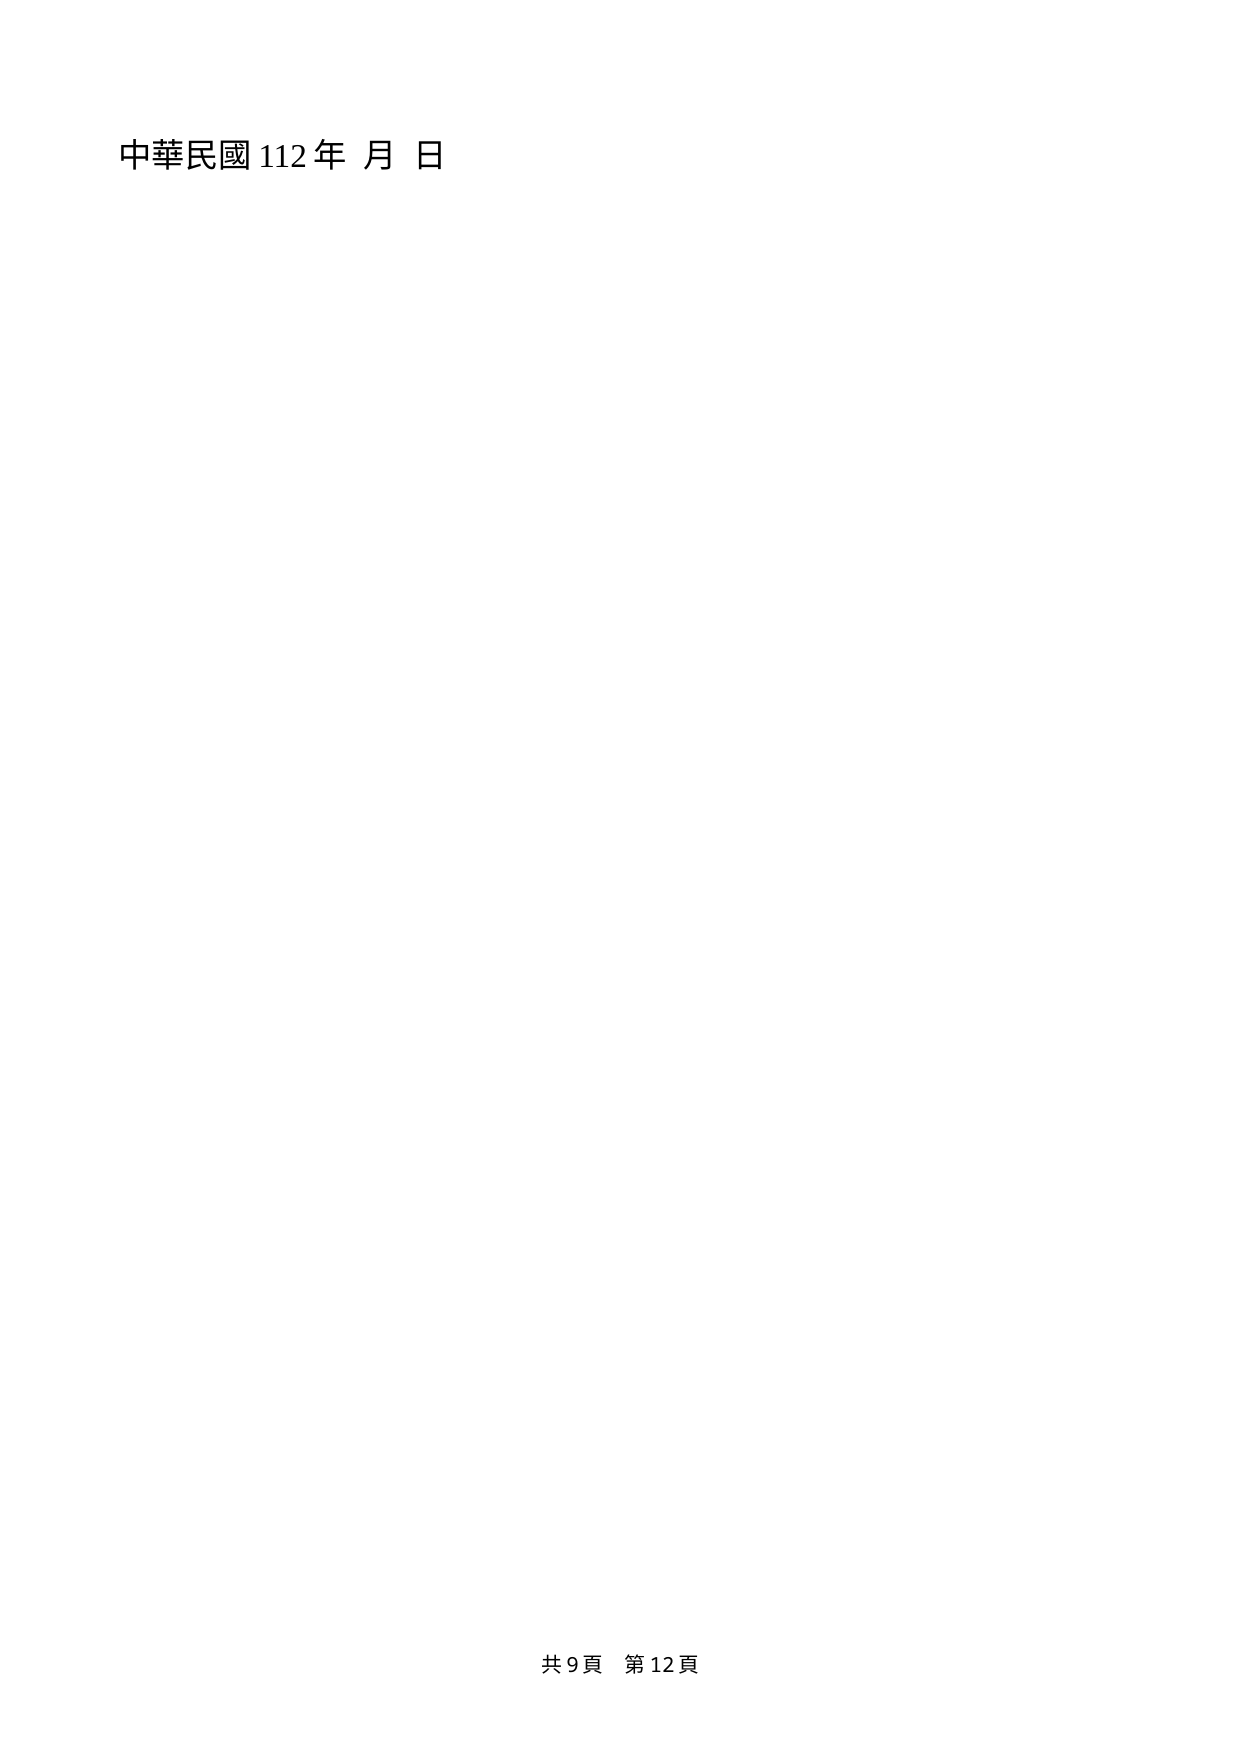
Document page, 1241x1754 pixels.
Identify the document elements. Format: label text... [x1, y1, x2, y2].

text 中華民國112年 月 日 [118, 128, 1122, 177]
